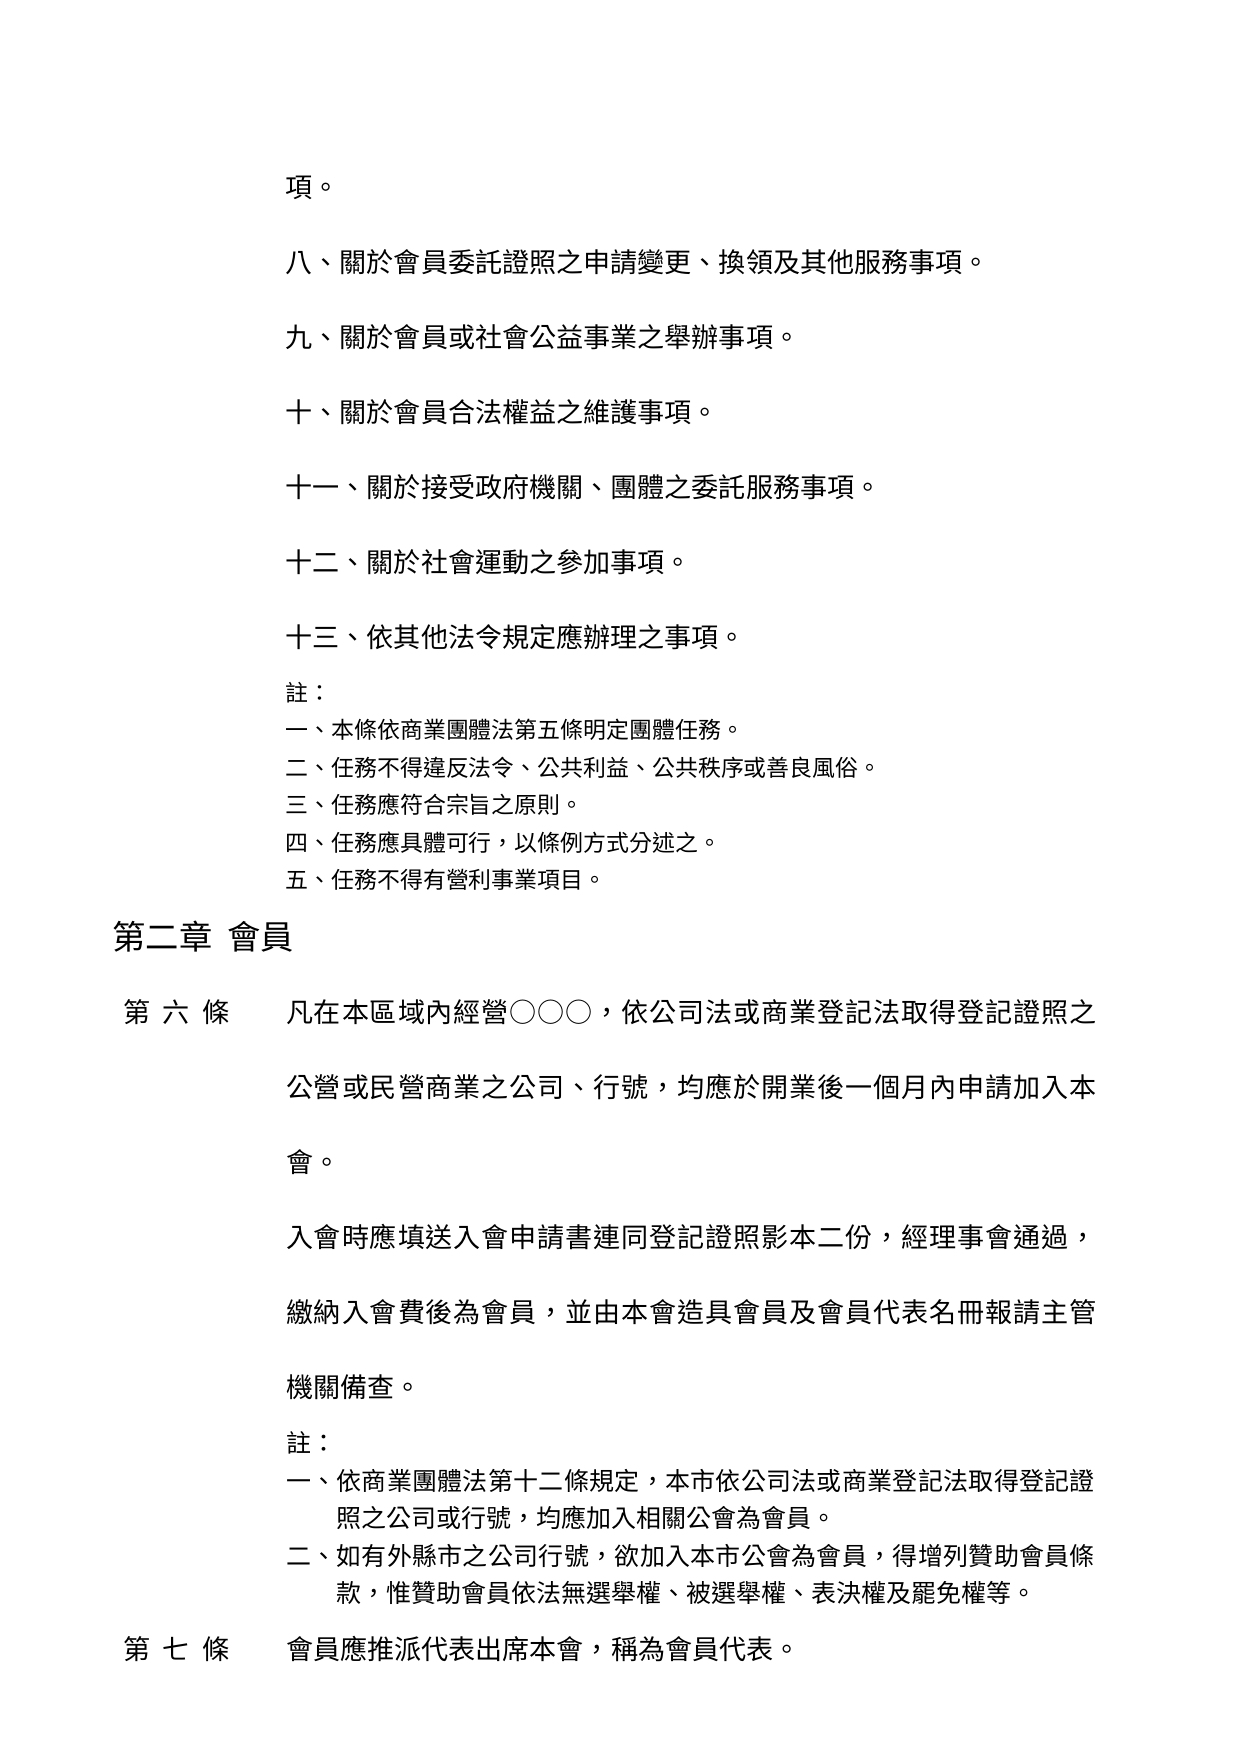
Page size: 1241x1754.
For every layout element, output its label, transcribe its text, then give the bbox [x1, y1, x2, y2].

table_cell 項。 八、關於會員委託證照之申請變更、換領及其他服務事項。 九、關於會員或社會公益事業之舉辦事項。 十、關於會員合法權益之維護事項。 十一、關於接受政府機關、團體之委託服務事項。 十二、關於社會運動之參加事項。 十三、依其他法令規定應辦理之事項。 註： 一、本條依商業團體法第五條明定團體任務。 二、任務不得違反法令、公共利益、公共秩序或善良風俗。 三、任務應符合宗旨之原則。 四、任務應具體可行，以條例方式分述之。 五、任務不得有營利事業項目。 [274, 148, 1099, 898]
text 第二章 會員 [112, 898, 1109, 973]
table_cell [112, 148, 274, 898]
table_cell 會員應推派代表出席本會，稱為會員代表。 [275, 1610, 1109, 1685]
table_cell 第 七 條 [112, 1610, 274, 1685]
table_header 第 六 條 [112, 973, 274, 1610]
table_header 凡在本區域內經營○○○，依公司法或商業登記法取得登記證照之公營或民營商業之公司、行號，均應於開業後一個月內申請加入本會。 入會時應填送入會申請書連同登記證照影本二份，經理事會通過，繳納入會費後為會員，並由本會造具會員及會員代表名冊報請主管機關備查。 註： 一、依商業團體法第十二條規定，本市依公司法或商業登記法取得登記證照之公司或行號，均應加入相關公會為會員。 二、如有外縣市之公司行號，欲加入本市公會為會員，得增列贊助會員條款，惟贊助會員依法無選舉權、被選舉權、表決權及罷免權等。 [275, 973, 1109, 1610]
